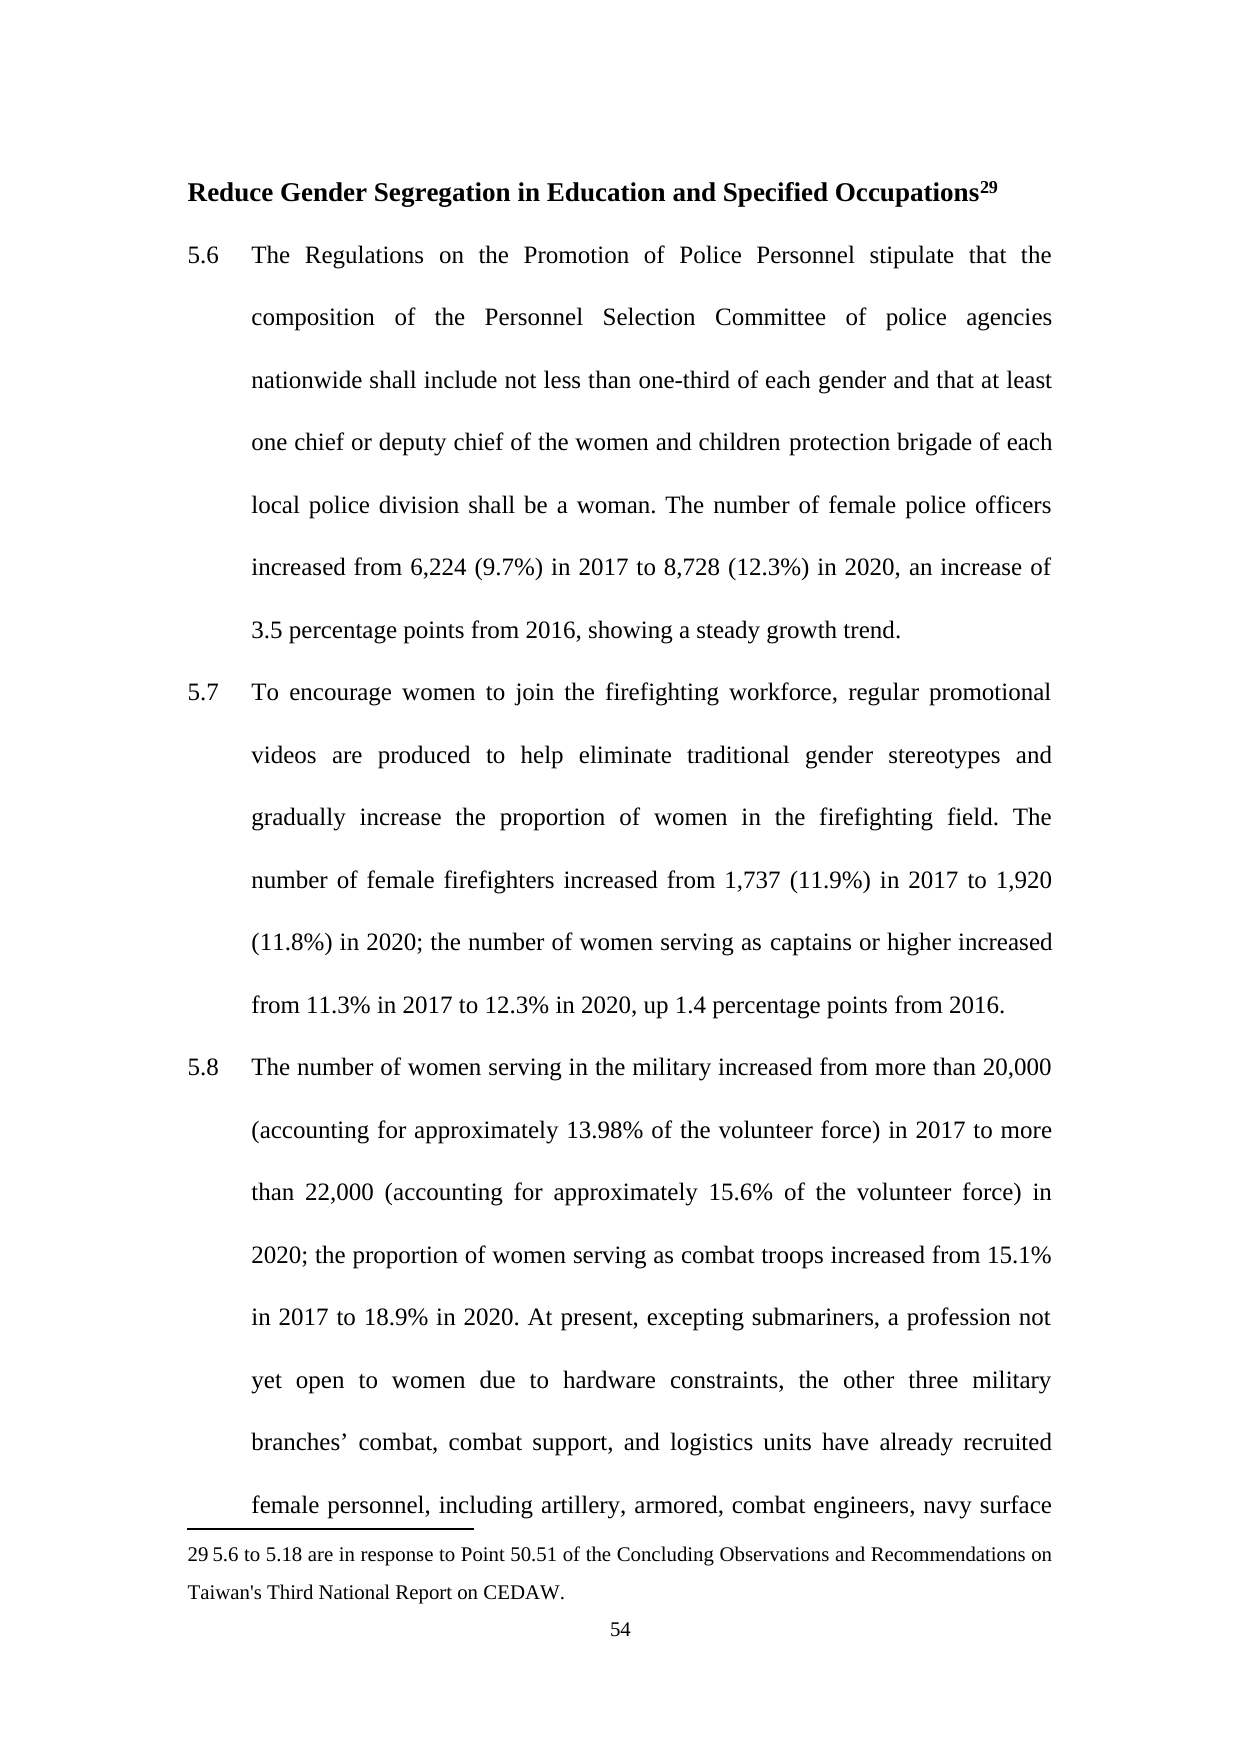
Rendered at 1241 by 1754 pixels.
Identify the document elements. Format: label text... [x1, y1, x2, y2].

list To encourage women to join the firefighting workforce, regular promotional videos are produced to help eliminate traditional gender stereotypes and gradually increase the proportion of women in the firefighting field. The number of female firefighters increased from 1,737 (11.9%) in 2017 to 1,920 (11.8%) in 2020; the number of women serving as captains or higher increased from 11.3% in 2017 to 12.3% in 2020, up 1.4 percentage points from 2016. [187, 650, 1053, 1025]
text 5.6 to 5.18 are in response to Point 50.51 of the Concluding Observations and Recommendations on Taiwan's Third National Report on CEDAW. [187, 1529, 1053, 1604]
list The number of women serving in the military increased from more than 20,000 (accounting for approximately 13.98% of the volunteer force) in 2017 to more than 22,000 (accounting for approximately 15.6% of the volunteer force) in 2020; the proportion of women serving as combat troops increased from 15.1% in 2017 to 18.9% in 2020. At present, excepting submariners, a profession not yet open to women due to hardware constraints, the other three military branches’ combat, combat support, and logistics units have already recruited female personnel, including artillery, armored, combat engineers, navy surface [187, 1025, 1053, 1525]
list The Regulations on the Promotion of Police Personnel stipulate that the composition of the Personnel Selection Committee of police agencies nationwide shall include not less than one-third of each gender and that at least one chief or deputy chief of the women and children protection brigade of each local police division shall be a woman. The number of female police officers increased from 6,224 (9.7%) in 2017 to 8,728 (12.3%) in 2020, an increase of 3.5 percentage points from 2016, showing a steady growth trend. [187, 212, 1053, 650]
subtitle Reduce Gender Segregation in Education and Specified Occupations [187, 150, 1053, 212]
